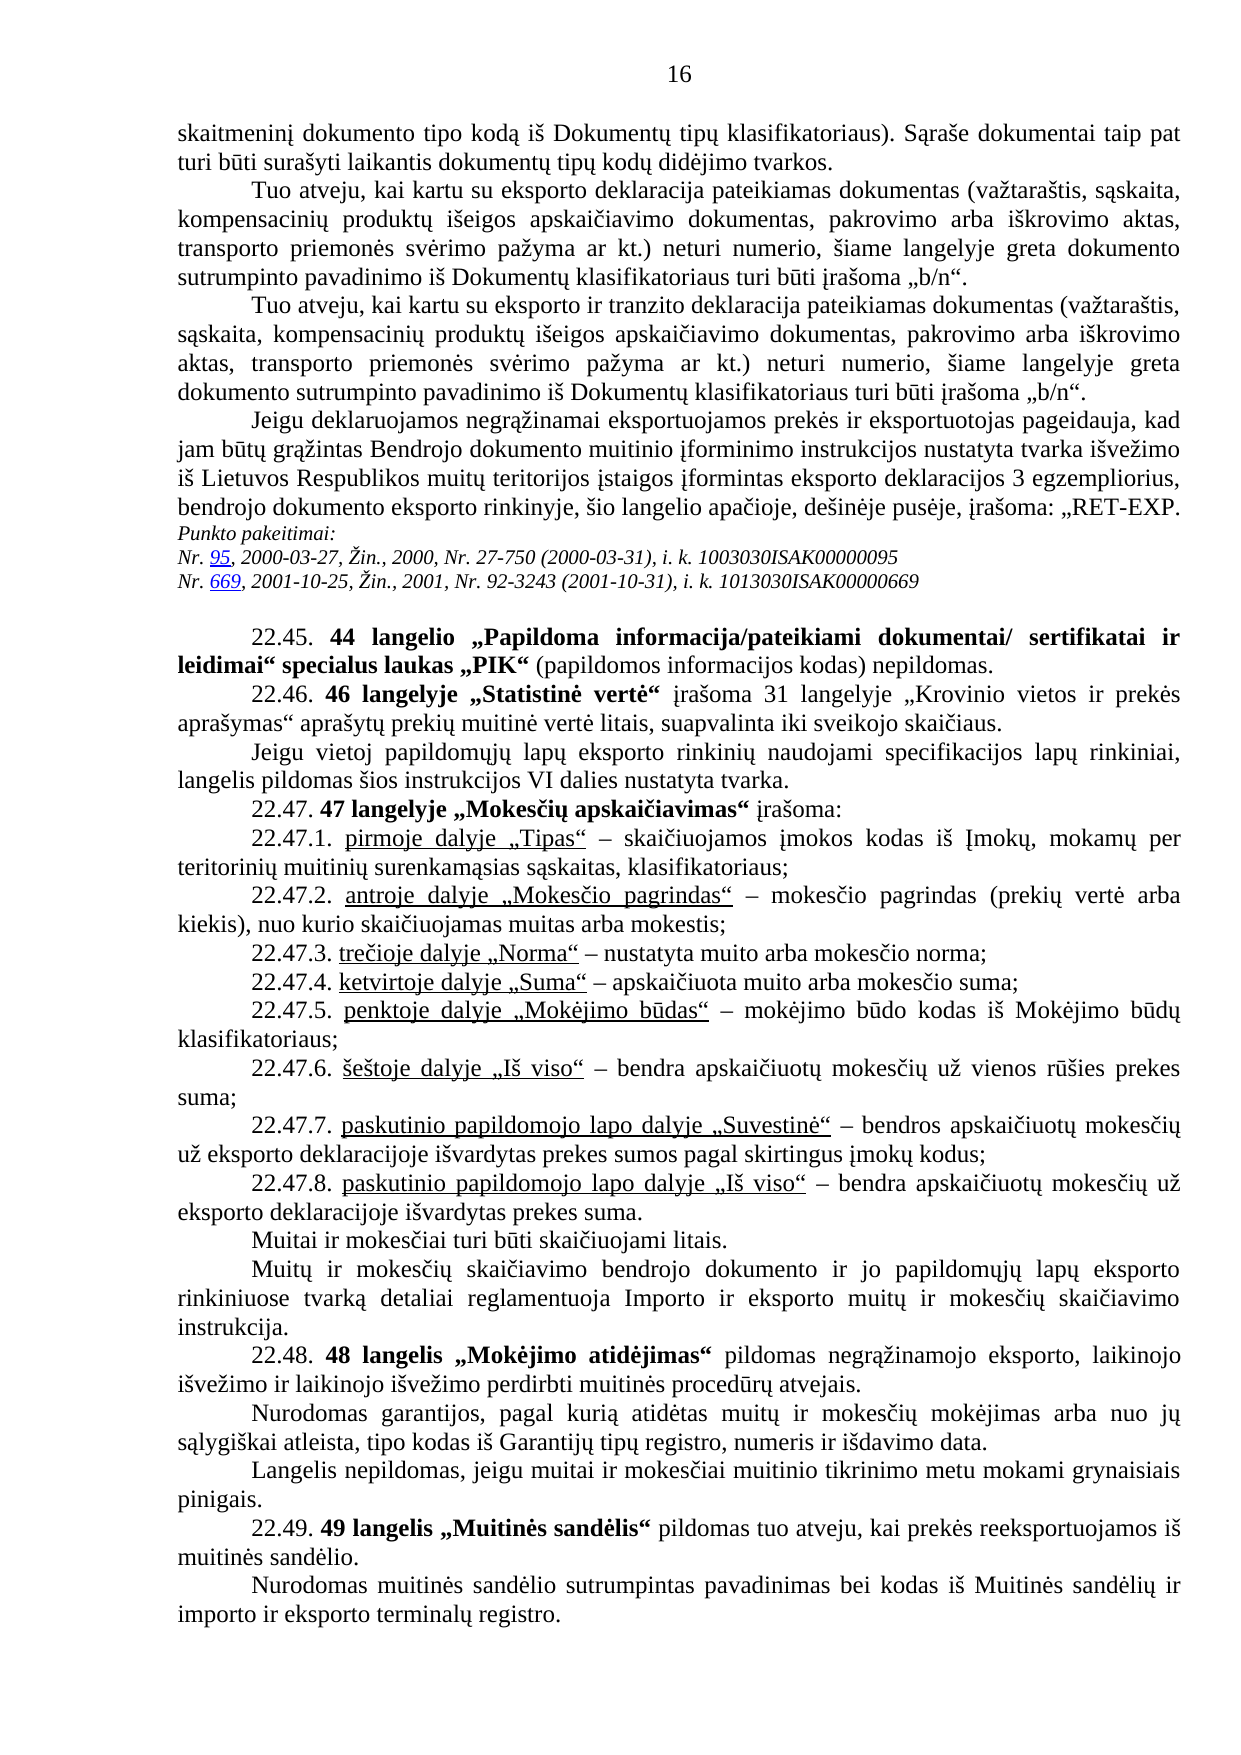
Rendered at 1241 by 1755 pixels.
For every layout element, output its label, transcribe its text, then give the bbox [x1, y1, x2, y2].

text Jeigu deklaruojamos negrąžinamai eksportuojamos prekės ir eksportuotojas pageidauja, kad jam būtų grąžintas Bendrojo dokumento muitinio įforminimo instrukcijos nustatyta tvarka išvežimo iš Lietuvos Respublikos muitų teritorijos įstaigos įformintas eksporto deklaracijos 3 egzempliorius, bendrojo dokumento eksporto rinkinyje, šio langelio apačioje, dešinėje pusėje, įrašoma: „RET-EXP. [177, 406, 1181, 521]
text Tuo atveju, kai kartu su eksporto deklaracija pateikiamas dokumentas (važtaraštis, sąskaita, kompensacinių produktų išeigos apskaičiavimo dokumentas, pakrovimo arba iškrovimo aktas, transporto priemonės svėrimo pažyma ar kt.) neturi numerio, šiame langelyje greta dokumento sutrumpinto pavadinimo iš Dokumentų klasifikatoriaus turi būti įrašoma „b/n“. [177, 176, 1181, 291]
text Muitų ir mokesčių skaičiavimo bendrojo dokumento ir jo papildomųjų lapų eksporto rinkiniuose tvarką detaliai reglamentuoja Importo ir eksporto muitų ir mokesčių skaičiavimo instrukcija. [177, 1254, 1181, 1340]
text Punkto pakeitimai: [177, 521, 1181, 545]
text Nr. 669, 2001-10-25, Žin., 2001, Nr. 92-3243 (2001-10-31), i. k. 1013030ISAK00000669 [177, 569, 1181, 593]
text Nr. 95, 2000-03-27, Žin., 2000, Nr. 27-750 (2000-03-31), i. k. 1003030ISAK00000095 [177, 545, 1181, 569]
text 22.47.1. pirmoje dalyje „Tipas“ – skaičiuojamos įmokos kodas iš Įmokų, mokamų per teritorinių muitinių surenkamąsias sąskaitas, klasifikatoriaus; [177, 823, 1181, 880]
text Langelis nepildomas, jeigu muitai ir mokesčiai muitinio tikrinimo metu mokami grynaisiais pinigais. [177, 1455, 1181, 1513]
text 22.47.2. antroje dalyje „Mokesčio pagrindas“ – mokesčio pagrindas (prekių vertė arba kiekis), nuo kurio skaičiuojamas muitas arba mokestis; [177, 880, 1181, 938]
text 22.48. 48 langelis „Mokėjimo atidėjimas“ pildomas negrąžinamojo eksporto, laikinojo išvežimo ir laikinojo išvežimo perdirbti muitinės procedūrų atvejais. [177, 1340, 1181, 1398]
text 22.47. 47 langelyje „Mokesčių apskaičiavimas“ įrašoma: [177, 794, 1181, 823]
text Tuo atveju, kai kartu su eksporto ir tranzito deklaracija pateikiamas dokumentas (važtaraštis, sąskaita, kompensacinių produktų išeigos apskaičiavimo dokumentas, pakrovimo arba iškrovimo aktas, transporto priemonės svėrimo pažyma ar kt.) neturi numerio, šiame langelyje greta dokumento sutrumpinto pavadinimo iš Dokumentų klasifikatoriaus turi būti įrašoma „b/n“. [177, 291, 1181, 406]
text 22.47.3. trečioje dalyje „Norma“ – nustatyta muito arba mokesčio norma; [177, 938, 1181, 967]
text 22.47.6. šeštoje dalyje „Iš viso“ – bendra apskaičiuotų mokesčių už vienos rūšies prekes suma; [177, 1053, 1181, 1110]
text Muitai ir mokesčiai turi būti skaičiuojami litais. [177, 1225, 1181, 1254]
text 22.46. 46 langelyje „Statistinė vertė“ įrašoma 31 langelyje „Krovinio vietos ir prekės aprašymas“ aprašytų prekių muitinė vertė litais, suapvalinta iki sveikojo skaičiaus. [177, 679, 1181, 737]
text Nurodomas garantijos, pagal kurią atidėtas muitų ir mokesčių mokėjimas arba nuo jų sąlygiškai atleista, tipo kodas iš Garantijų tipų registro, numeris ir išdavimo data. [177, 1398, 1181, 1455]
text skaitmeninį dokumento tipo kodą iš Dokumentų tipų klasifikatoriaus). Sąraše dokumentai taip pat turi būti surašyti laikantis dokumentų tipų kodų didėjimo tvarkos. [177, 118, 1181, 176]
text 22.45. 44 langelio „Papildoma informacija/pateikiami dokumentai/ sertifikatai ir leidimai“ specialus laukas „PIK“ (papildomos informacijos kodas) nepildomas. [177, 622, 1181, 679]
text 22.47.7. paskutinio papildomojo lapo dalyje „Suvestinė“ – bendros apskaičiuotų mokesčių už eksporto deklaracijoje išvardytas prekes sumos pagal skirtingus įmokų kodus; [177, 1110, 1181, 1168]
text 22.47.8. paskutinio papildomojo lapo dalyje „Iš viso“ – bendra apskaičiuotų mokesčių už eksporto deklaracijoje išvardytas prekes suma. [177, 1168, 1181, 1225]
text Nurodomas muitinės sandėlio sutrumpintas pavadinimas bei kodas iš Muitinės sandėlių ir importo ir eksporto terminalų registro. [177, 1570, 1181, 1628]
text 22.49. 49 langelis „Muitinės sandėlis“ pildomas tuo atveju, kai prekės reeksportuojamos iš muitinės sandėlio. [177, 1513, 1181, 1570]
text 22.47.5. penktoje dalyje „Mokėjimo būdas“ – mokėjimo būdo kodas iš Mokėjimo būdų klasifikatoriaus; [177, 995, 1181, 1053]
text 22.47.4. ketvirtoje dalyje „Suma“ – apskaičiuota muito arba mokesčio suma; [177, 967, 1181, 995]
text Jeigu vietoj papildomųjų lapų eksporto rinkinių naudojami specifikacijos lapų rinkiniai, langelis pildomas šios instrukcijos VI dalies nustatyta tvarka. [177, 737, 1181, 794]
